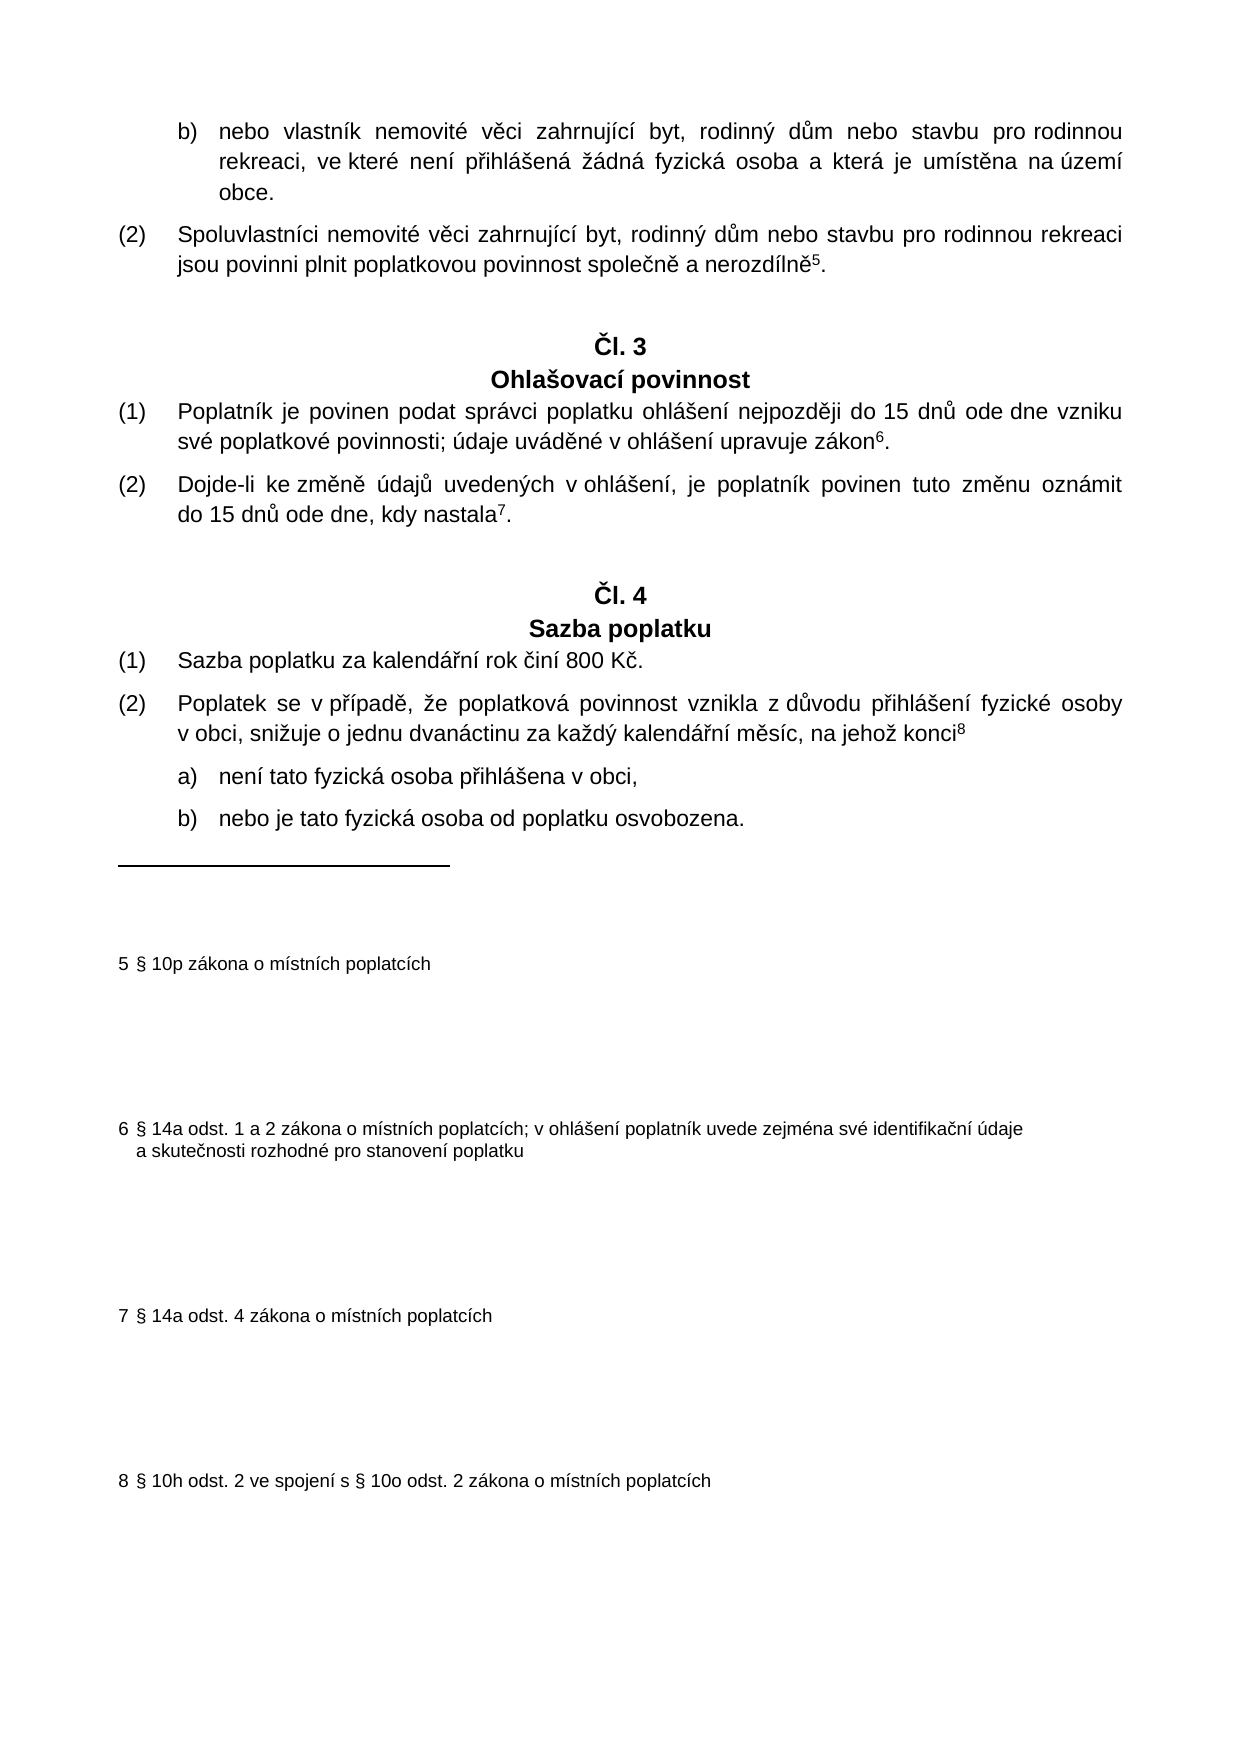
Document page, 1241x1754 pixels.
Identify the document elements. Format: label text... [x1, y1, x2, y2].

list Poplatek se v případě, že poplatková povinnost vznikla z důvodu přihlášení fyzické osoby v obci, snižuje o jednu dvanáctinu za každý kalendářní měsíc, na jehož konci [118, 690, 1122, 746]
list není tato fyzická osoba přihlášena v obci, [177, 763, 1122, 789]
subtitle Čl. 4 Sazba poplatku [118, 581, 1122, 643]
list Sazba poplatku za kalendářní rok činí 800 Kč. [118, 647, 1122, 673]
list § 14a odst. 4 zákona o místních poplatcích [118, 1305, 1122, 1326]
list Poplatník je povinen podat správci poplatku ohlášení nejpozději do 15 dnů ode dne vzniku své poplatkové povinnosti; údaje uváděné v ohlášení upravuje zákon. [118, 398, 1122, 454]
list Dojde-li ke změně údajů uvedených v ohlášení, je poplatník povinen tuto změnu oznámit do 15 dnů ode dne, kdy nastala. [118, 471, 1122, 527]
list § 10p zákona o místních poplatcích [118, 953, 1122, 974]
list § 14a odst. 1 a 2 zákona o místních poplatcích; v ohlášení poplatník uvede zejména své identifikační údaje a skutečnosti rozhodné pro stanovení poplatku [118, 1118, 1122, 1161]
list nebo vlastník nemovité věci zahrnující byt, rodinný dům nebo stavbu pro rodinnou rekreaci, ve které není přihlášená žádná fyzická osoba a která je umístěna na území obce. [177, 118, 1122, 205]
list § 10h odst. 2 ve spojení s § 10o odst. 2 zákona o místních poplatcích [118, 1470, 1122, 1492]
list Spoluvlastníci nemovité věci zahrnující byt, rodinný dům nebo stavbu pro rodinnou rekreaci jsou povinni plnit poplatkovou povinnost společně a nerozdílně. [118, 221, 1122, 278]
subtitle Čl. 3 Ohlašovací povinnost [118, 332, 1122, 393]
list nebo je tato fyzická osoba od poplatku osvobozena. [177, 805, 1122, 832]
